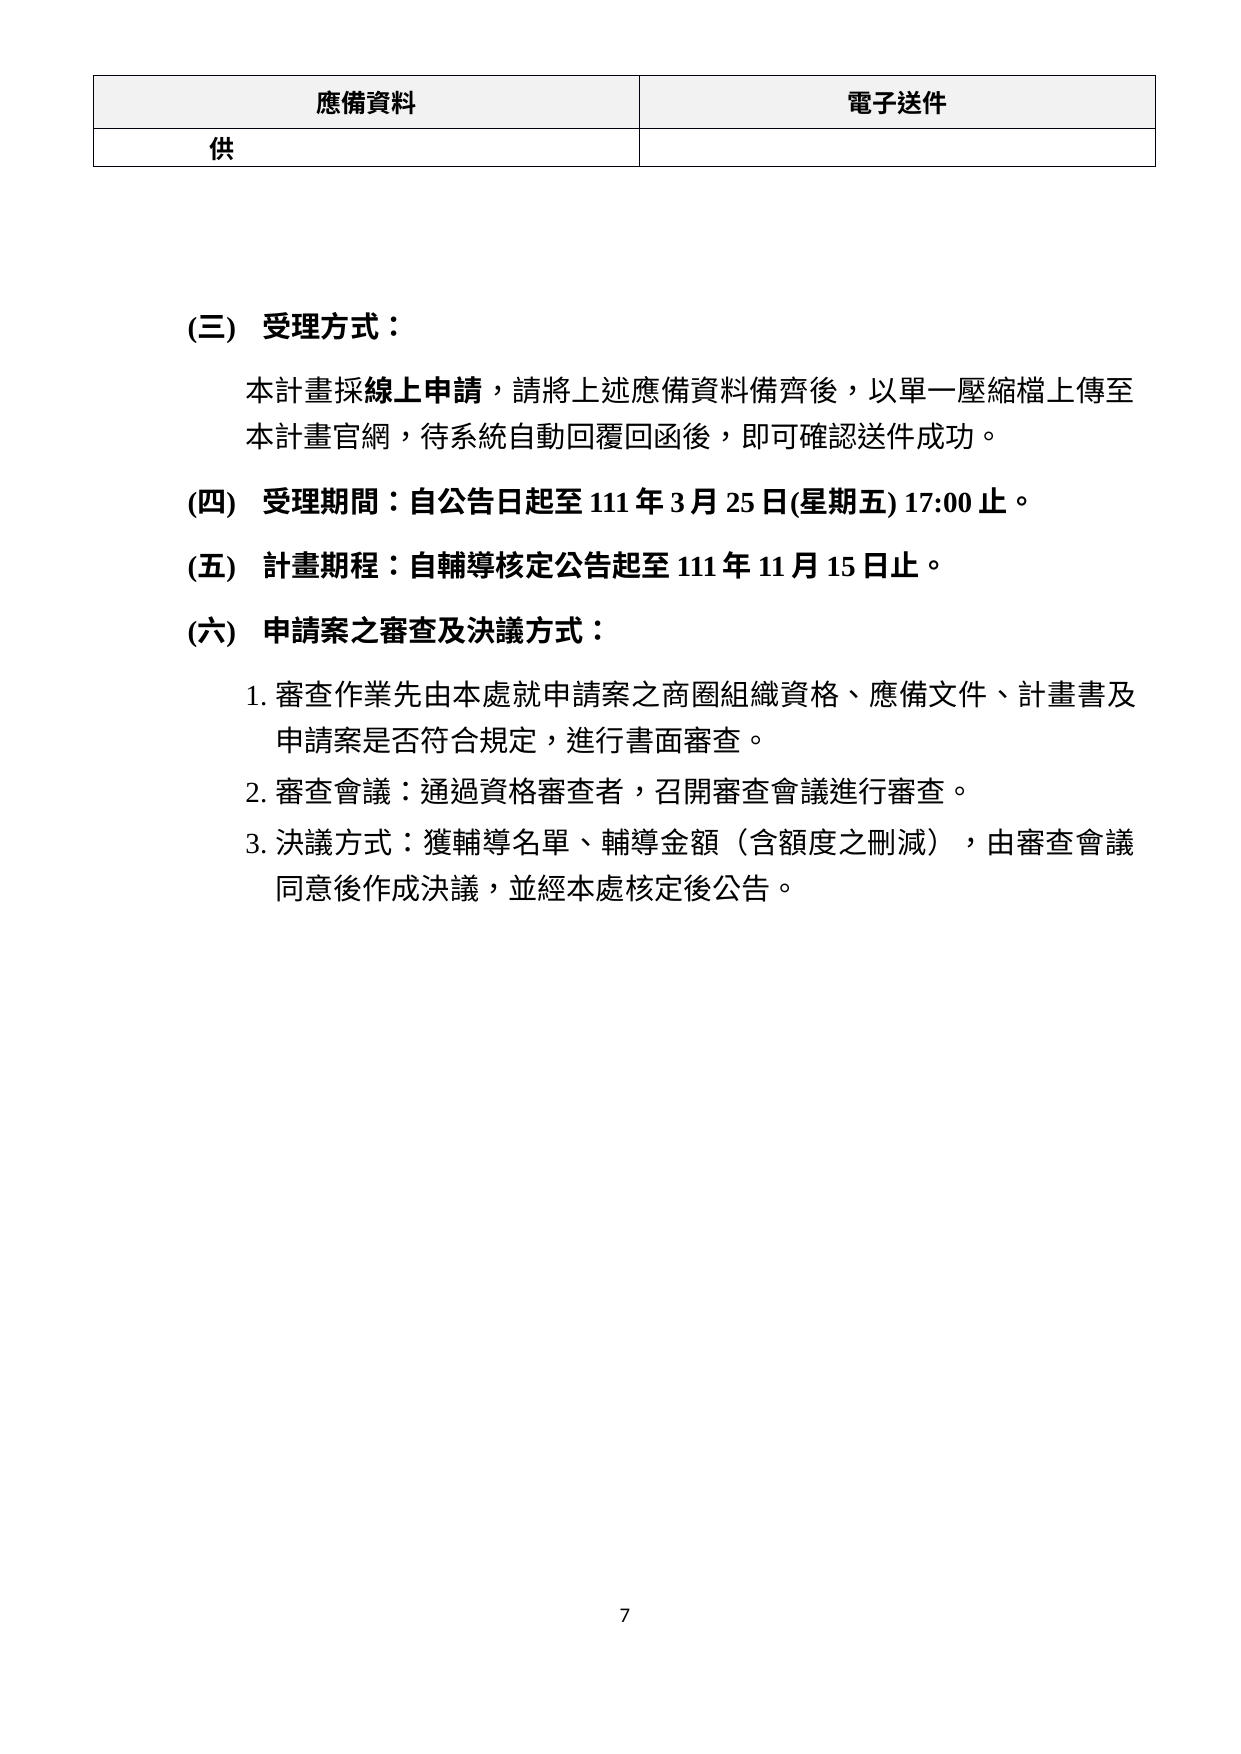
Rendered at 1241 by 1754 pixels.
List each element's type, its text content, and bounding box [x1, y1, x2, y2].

list 審查作業先由本處就申請案之商圈組織資格、應備文件、計畫書及申請案是否符合規定，進行書面審查。 [245, 669, 1137, 761]
list 受理期間：自公告日起至111年3月25日(星期五) 17:00止。 [187, 475, 1137, 521]
table_cell 簽約前繳交 參與店家之「數位能力輔導檢測」 「參與店家聲明書」 其他要件將於本計畫輔導管理系統提供 [94, 129, 639, 166]
table_cell [640, 129, 1155, 166]
list 審查會議：通過資格審查者，召開審查會議進行審查。 [245, 766, 1137, 812]
list 決議方式：獲輔導名單、輔導金額（含額度之刪減），由審查會議同意後作成決議，並經本處核定後公告。 [245, 817, 1137, 909]
text 本計畫採線上申請，請將上述應備資料備齊後，以單一壓縮檔上傳至本計畫官網，待系統自動回覆回函後，即可確認送件成功。 [245, 365, 1137, 457]
table_header 電子送件 [640, 76, 1155, 128]
list 計畫期程：自輔導核定公告起至111年11月15日止。 [187, 540, 1137, 586]
list 申請案之審查及決議方式： [187, 604, 1137, 650]
table_header 應備資料 [94, 76, 639, 128]
list 受理方式： [187, 300, 1137, 346]
